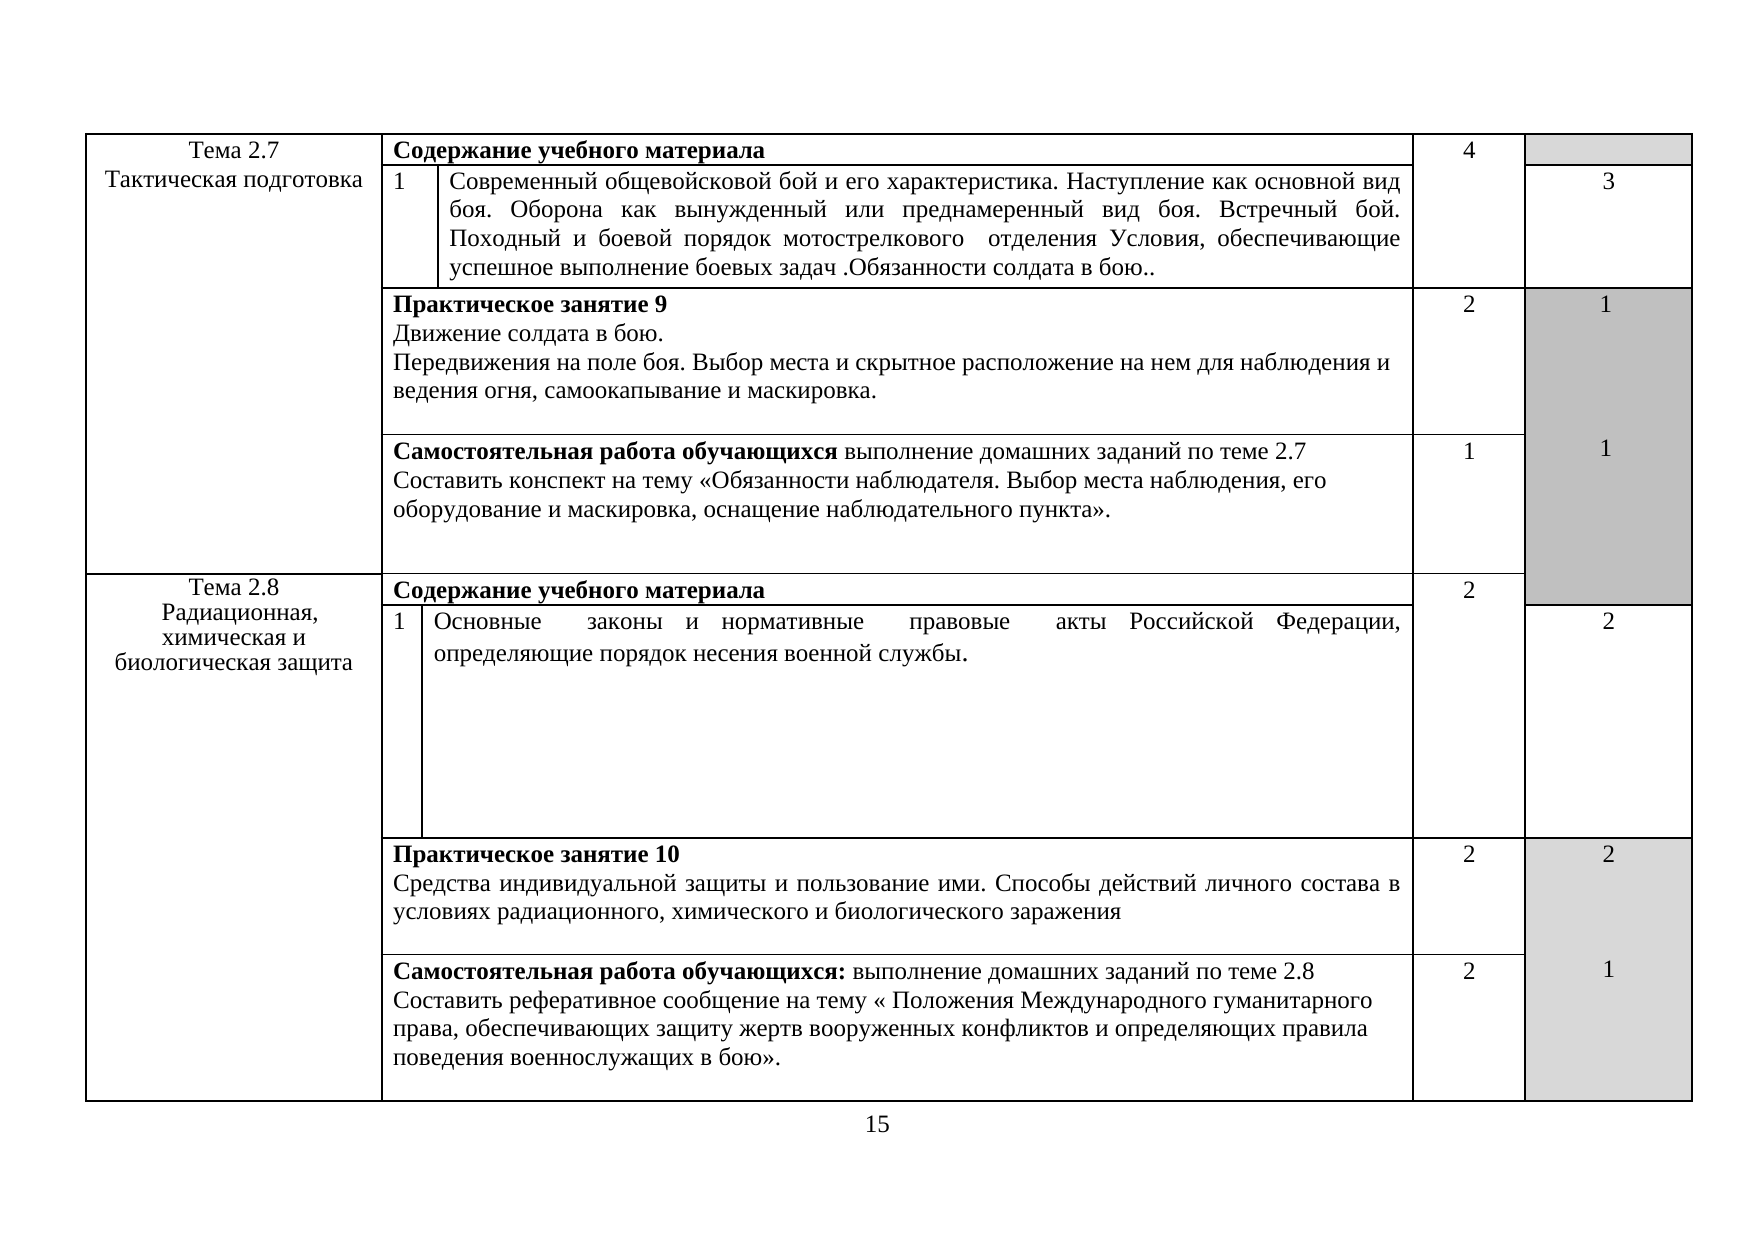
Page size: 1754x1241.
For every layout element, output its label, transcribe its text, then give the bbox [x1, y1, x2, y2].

table_cell Содержание учебного материала [383, 135, 1412, 164]
table_cell Тема 2.7 Тактическая подготовка [87, 135, 381, 573]
table_cell Самостоятельная работа обучающихся выполнение домашних заданий по теме 2.7 Составить конспект на тему «Обязанности наблюдателя. Выбор места наблюдения, его оборудование и маскировка, оснащение наблюдательного пункта». [383, 435, 1412, 573]
table_cell 3 [1526, 166, 1691, 287]
table_cell 1 [383, 606, 421, 837]
table_cell 2 [1414, 289, 1524, 434]
table_cell 2 [1414, 574, 1524, 837]
table_cell 2 [1526, 606, 1691, 837]
table_cell 2 [1414, 955, 1524, 1100]
table_cell Содержание учебного материала [383, 574, 1412, 604]
table_cell Тема 2.8 Радиационная, химическая и биологическая защита [87, 575, 381, 1100]
table_cell [1526, 135, 1691, 164]
table_cell 1 [383, 166, 437, 287]
table_cell 2 1 [1526, 839, 1691, 1100]
table_cell Практическое занятие 9 Движение солдата в бою. Передвижения на поле боя. Выбор места и скрытное расположение на нем для наблюдения и ведения огня, самоокапывание и маскировка. [383, 289, 1412, 434]
table_cell 1 [1414, 435, 1524, 573]
table_cell Практическое занятие 10 Средства индивидуальной защиты и пользование ими. Способы действий личного состава в условиях радиационного, химического и биологического заражения [383, 839, 1412, 954]
table_cell 2 [1414, 839, 1524, 954]
table_cell Современный общевойсковой бой и его характеристика. Наступление как основной вид боя. Оборона как вынужденный или преднамеренный вид боя. Встречный бой. Походный и боевой порядок мотострелкового отделения Условия, обеспечивающие успешное выполнение боевых задач .Обязанности солдата в бою.. [439, 166, 1412, 287]
table_cell 4 [1414, 135, 1524, 287]
table_cell 1 1 [1526, 289, 1691, 604]
table_cell Основные законы и нормативные правовые акты Российской Федерации, определяющие порядок несения военной службы. [423, 606, 1412, 837]
table_cell Самостоятельная работа обучающихся: выполнение домашних заданий по теме 2.8 Составить реферативное сообщение на тему « Положения Международного гуманитарного права, обеспечивающих защиту жертв вооруженных конфликтов и определяющих правила поведения военнослужащих в бою». [383, 955, 1412, 1100]
